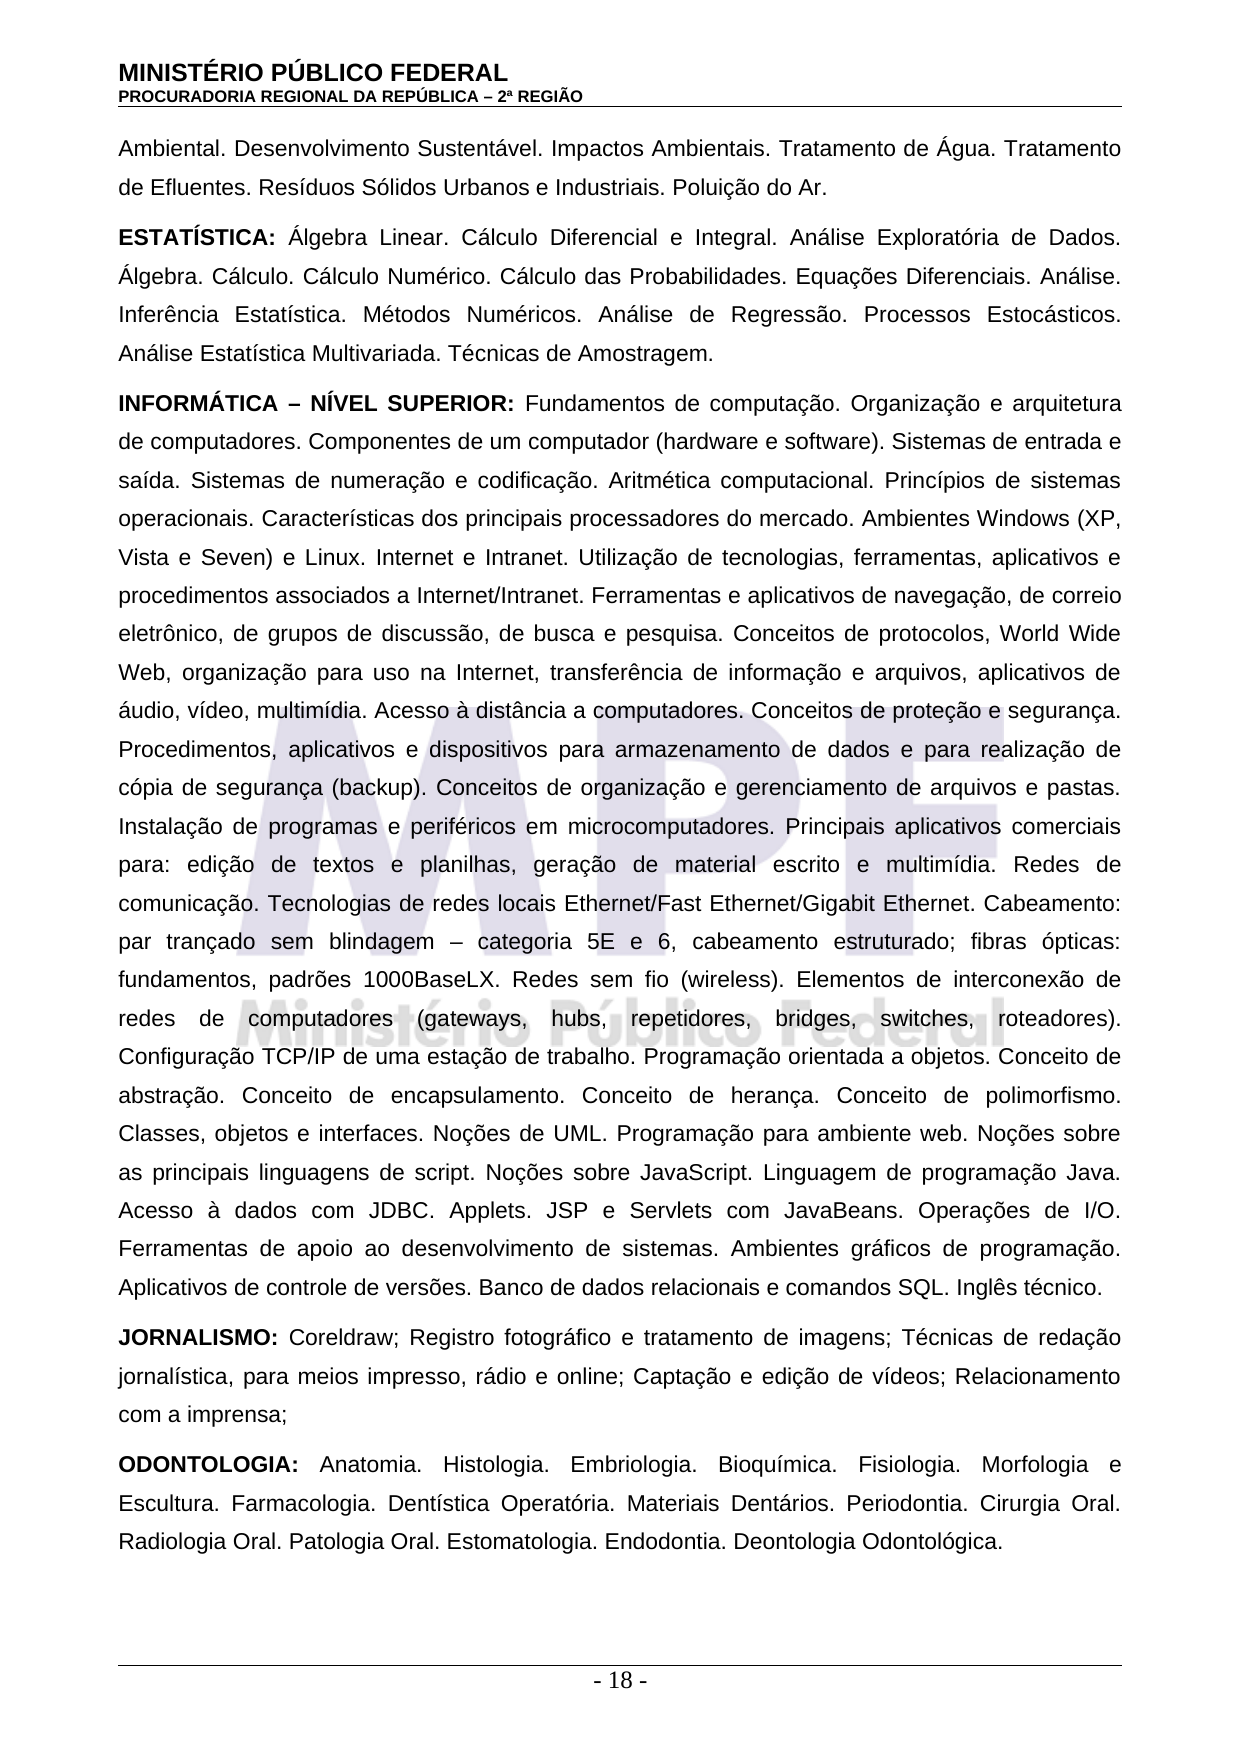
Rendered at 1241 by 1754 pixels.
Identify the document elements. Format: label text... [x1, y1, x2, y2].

text Ambiental. Desenvolvimento Sustentável. Impactos Ambientais. Tratamento de Água. Tratamento de Efluentes. Resíduos Sólidos Urbanos e Industriais. Poluição do Ar. [118, 136, 1122, 200]
text INFORMÁTICA – NÍVEL SUPERIOR: Fundamentos de computação. Organização e arquitetura de computadores. Componentes de um computador (hardware e software). Sistemas de entrada e saída. Sistemas de numeração e codificação. Aritmética computacional. Princípios de sistemas operacionais. Características dos principais processadores do mercado. Ambientes Windows (XP, Vista e Seven) e Linux. Internet e Intranet. Utilização de tecnologias, ferramentas, aplicativos e procedimentos associados a Internet/Intranet. Ferramentas e aplicativos de navegação, de correio eletrônico, de grupos de discussão, de busca e pesquisa. Conceitos de protocolos, World Wide Web, organização para uso na Internet, transferência de informação e arquivos, aplicativos de áudio, vídeo, multimídia. Acesso à distância a computadores. Conceitos de proteção e segurança. Procedimentos, aplicativos e dispositivos para armazenamento de dados e para realização de cópia de segurança (backup). Conceitos de organização e gerenciamento de arquivos e pastas. Instalação de programas e periféricos em microcomputadores. Principais aplicativos comerciais para: edição de textos e planilhas, geração de material escrito e multimídia. Redes de comunicação. Tecnologias de redes locais Ethernet/Fast Ethernet/Gigabit Ethernet. Cabeamento: par trançado sem blindagem – categoria 5E e 6, cabeamento estruturado; fibras ópticas: fundamentos, padrões 1000BaseLX. Redes sem fio (wireless). Elementos de interconexão de redes de computadores (gateways, hubs, repetidores, bridges, switches, roteadores). Configuração TCP/IP de uma estação de trabalho. Programação orientada a objetos. Conceito de abstração. Conceito de encapsulamento. Conceito de herança. Conceito de polimorfismo. Classes, objetos e interfaces. Noções de UML. Programação para ambiente web. Noções sobre as principais linguagens de script. Noções sobre JavaScript. Linguagem de programação Java. Acesso à dados com JDBC. Applets. JSP e Servlets com JavaBeans. Operações de I/O. Ferramentas de apoio ao desenvolvimento de sistemas. Ambientes gráficos de programação. Aplicativos de controle de versões. Banco de dados relacionais e comandos SQL. Inglês técnico. [118, 391, 1122, 1300]
text ODONTOLOGIA: Anatomia. Histologia. Embriologia. Bioquímica. Fisiologia. Morfologia e Escultura. Farmacologia. Dentística Operatória. Materiais Dentários. Periodontia. Cirurgia Oral. Radiologia Oral. Patologia Oral. Estomatologia. Endodontia. Deontologia Odontológica. [118, 1452, 1122, 1554]
text ESTATÍSTICA: Álgebra Linear. Cálculo Diferencial e Integral. Análise Exploratória de Dados. Álgebra. Cálculo. Cálculo Numérico. Cálculo das Probabilidades. Equações Diferenciais. Análise. Inferência Estatística. Métodos Numéricos. Análise de Regressão. Processos Estocásticos. Análise Estatística Multivariada. Técnicas de Amostragem. [118, 225, 1122, 366]
text JORNALISMO: Coreldraw; Registro fotográfico e tratamento de imagens; Técnicas de redação jornalística, para meios impresso, rádio e online; Captação e edição de vídeos; Relacionamento com a imprensa; [118, 1325, 1122, 1427]
